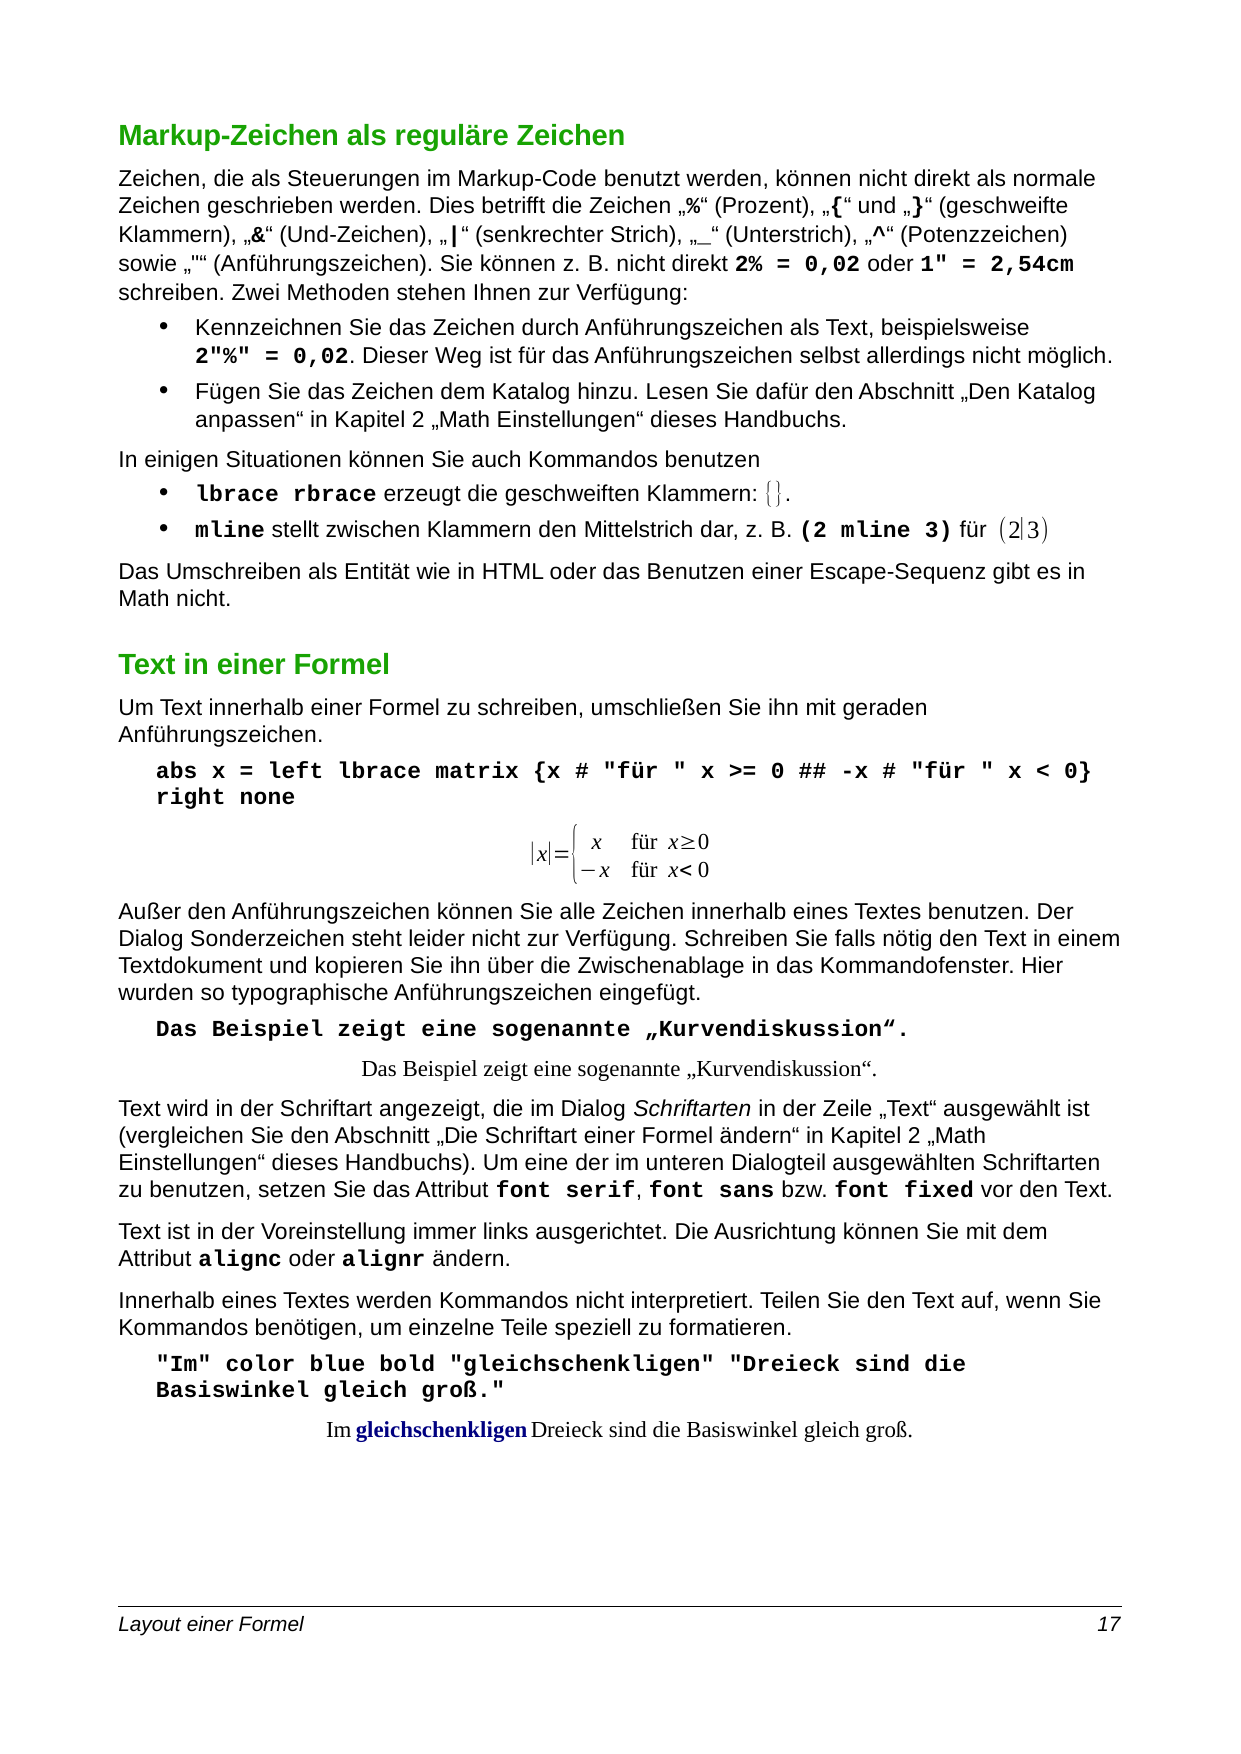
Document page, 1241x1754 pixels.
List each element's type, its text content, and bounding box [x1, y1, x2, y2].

list Kennzeichnen Sie das Zeichen durch Anführungszeichen als Text, beispielsweise 2"%" = 0,02. Dieser Weg ist für das Anführungszeichen selbst allerdings nicht möglich. [156, 312, 1122, 370]
text Um Text innerhalb einer Formel zu schreiben, umschließen Sie ihn mit geraden Anführungszeichen. [118, 693, 1122, 747]
text Text ist in der Voreinstellung immer links ausgerichtet. Die Ausrichtung können Sie mit dem Attribut alignc oder alignr ändern. [118, 1217, 1122, 1273]
text Das Umschreiben als Entität wie in HTML oder das Benutzen einer Escape-Sequenz gibt es in Math nicht. [118, 557, 1122, 612]
text "Im" color blue bold "gleichschenkligen" "Dreieck sind die Basiswinkel gleich groß." [156, 1353, 1122, 1405]
text Außer den Anführungszeichen können Sie alle Zeichen innerhalb eines Textes benutzen. Der Dialog Sonderzeichen steht leider nicht zur Verfügung. Schreiben Sie falls nötig den Text in einem Textdokument und kopieren Sie ihn über die Zwischenablage in das Kommandofenster. Hier wurden so typographische Anführungszeichen eingefügt. [118, 897, 1122, 1005]
list Zeichen, die als Steuerungen im Markup-Code benutzt werden, können nicht direkt als normale Zeichen geschrieben werden. Dies betrifft die Zeichen „%“ (Prozent), „{“ und „}“ (geschweifte Klammern), „&“ (Und-Zeichen), „|“ (senkrechter Strich), „_“ (Unterstrich), „^“ (Potenzzeichen) sowie „"“ (Anführungszeichen). Sie können z. B. nicht direkt 2% = 0,02 oder 1" = 2,54cm schreiben. Zwei Methoden stehen Ihnen zur Verfügung: [118, 164, 1122, 306]
list In einigen Situationen können Sie auch Kommandos benutzen [118, 445, 1122, 472]
subtitle Text in einer Formel [118, 647, 1122, 681]
list Fügen Sie das Zeichen dem Katalog hinzu. Lesen Sie dafür den Abschnitt „Den Katalog anpassen“ in Kapitel 2 „Math Einstellungen“ dieses Handbuchs. [156, 377, 1122, 433]
text Text wird in der Schriftart angezeigt, die im Dialog Schriftarten in der Zeile „Text“ ausgewählt ist (vergleichen Sie den Abschnitt „Die Schriftart einer Formel ändern“ in Kapitel 2 „Math Einstellungen“ dieses Handbuchs). Um eine der im unteren Dialogteil ausgewählten Schriftarten zu benutzen, setzen Sie das Attribut font serif, font sans bzw. font fixed vor den Text. [118, 1094, 1122, 1205]
text abs x = left lbrace matrix {x # "für " x >= 0 ## -x # "für " x < 0} right none [156, 760, 1122, 812]
text Innerhalb eines Textes werden Kommandos nicht interpretiert. Teilen Sie den Text auf, wenn Sie Kommandos benötigen, um einzelne Teile speziell zu formatieren. [118, 1286, 1122, 1340]
list lbrace rbrace erzeugt die geschweiften Klammern: . [156, 478, 1122, 509]
subtitle Markup-Zeichen als reguläre Zeichen [118, 118, 1122, 152]
list mline stellt zwischen Klammern den Mittelstrich dar, z. B. (2 mline 3) für [156, 515, 1122, 545]
text Das Beispiel zeigt eine sogenannte „Kurvendiskussion“. [156, 1018, 1122, 1044]
